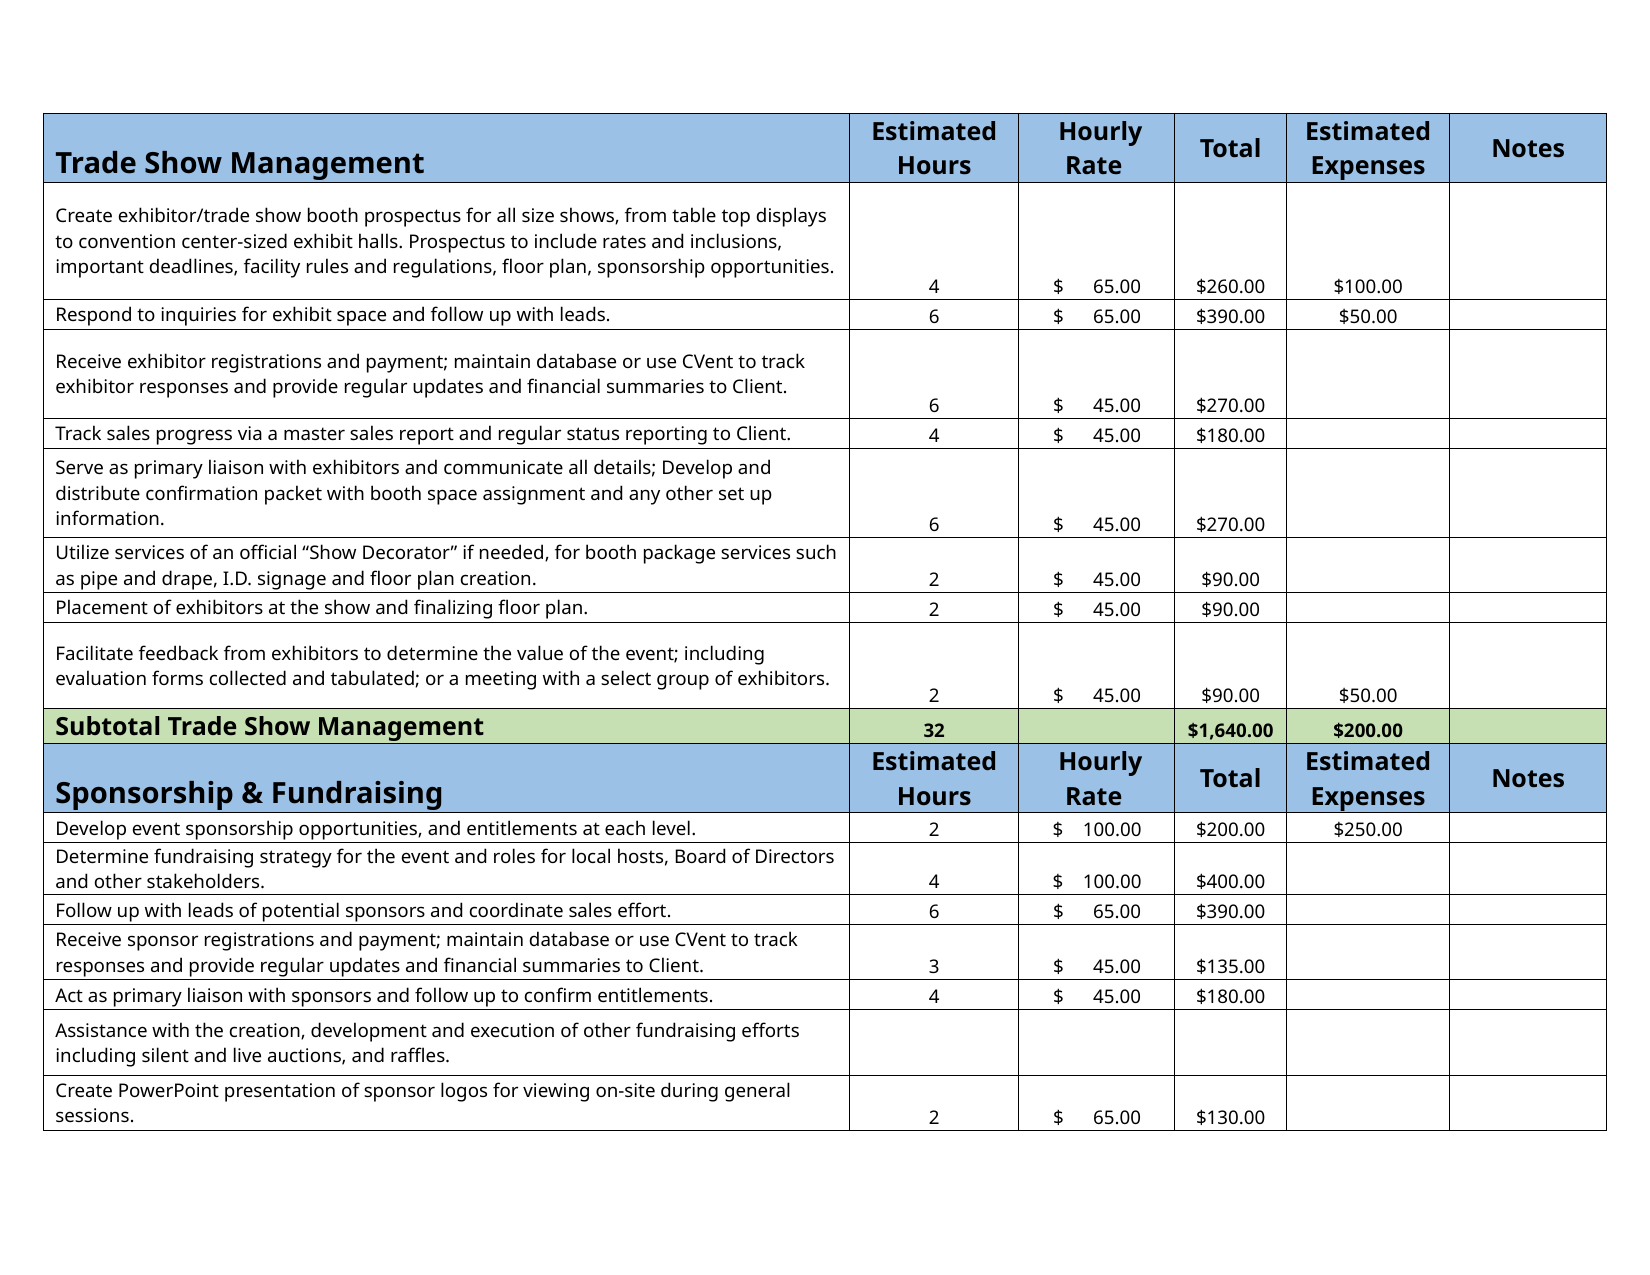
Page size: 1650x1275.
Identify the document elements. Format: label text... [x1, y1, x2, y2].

table_cell Total [1175, 744, 1286, 812]
table_cell Estimated Expenses [1287, 114, 1449, 182]
table_cell $ 65.00 [1019, 300, 1174, 329]
table_cell $90.00 [1175, 623, 1286, 708]
table_cell $260.00 [1175, 183, 1286, 299]
table_cell $390.00 [1175, 300, 1286, 329]
table_cell Facilitate feedback from exhibitors to determine the value of the event; including evaluation forms collected and tabulated; or a meeting with a select group of exhibitors. [44, 623, 849, 708]
table_cell [1287, 593, 1449, 622]
table_cell [1287, 538, 1449, 592]
table_cell [1019, 1010, 1174, 1075]
table_cell [1450, 538, 1606, 592]
table_cell Estimated Hours [850, 744, 1018, 812]
table_cell [1287, 1076, 1449, 1129]
table_cell $400.00 [1175, 843, 1286, 894]
table_cell [1450, 843, 1606, 894]
table_cell Follow up with leads of potential sponsors and coordinate sales effort. [44, 895, 849, 924]
table_cell Act as primary liaison with sponsors and follow up to confirm entitlements. [44, 980, 849, 1009]
table_cell [1450, 593, 1606, 622]
table_cell Assistance with the creation, development and execution of other fundraising efforts including silent and live auctions, and raffles. [44, 1010, 849, 1075]
table_cell Serve as primary liaison with exhibitors and communicate all details; Develop and distribute confirmation packet with booth space assignment and any other set up information. [44, 449, 849, 537]
table_cell 32 [850, 709, 1018, 743]
table_cell $ 45.00 [1019, 593, 1174, 622]
table_cell [1450, 1010, 1606, 1075]
table_cell $ 65.00 [1019, 895, 1174, 924]
table_cell Placement of exhibitors at the show and finalizing floor plan. [44, 593, 849, 622]
table_cell [1450, 980, 1606, 1009]
table_cell 6 [850, 449, 1018, 537]
table_cell Subtotal Trade Show Management [44, 709, 849, 743]
table_cell [1450, 419, 1606, 448]
table_cell $ 100.00 [1019, 813, 1174, 842]
table_cell [1450, 300, 1606, 329]
table_cell 4 [850, 419, 1018, 448]
table_cell $ 45.00 [1019, 419, 1174, 448]
table_cell [1450, 1076, 1606, 1129]
table_cell [1450, 183, 1606, 299]
table_cell $1,640.00 [1175, 709, 1286, 743]
table_cell [1450, 623, 1606, 708]
table_cell [1287, 419, 1449, 448]
table_cell $135.00 [1175, 925, 1286, 979]
table_cell [1287, 449, 1449, 537]
table_cell $ 65.00 [1019, 1076, 1174, 1129]
table_cell $100.00 [1287, 183, 1449, 299]
table_cell 2 [850, 593, 1018, 622]
table_cell [1450, 925, 1606, 979]
table_cell $ 65.00 [1019, 183, 1174, 299]
table_cell 3 [850, 925, 1018, 979]
table_cell Hourly Rate [1019, 744, 1174, 812]
table_cell [1287, 843, 1449, 894]
table_cell Track sales progress via a master sales report and regular status reporting to Client. [44, 419, 849, 448]
table_cell [1287, 1010, 1449, 1075]
table_cell [1019, 709, 1174, 743]
table_cell 6 [850, 330, 1018, 418]
table_cell [1450, 709, 1606, 743]
table_cell [1450, 449, 1606, 537]
table_cell Develop event sponsorship opportunities, and entitlements at each level. [44, 813, 849, 842]
table_cell [1287, 980, 1449, 1009]
table_cell $130.00 [1175, 1076, 1286, 1129]
table_cell [1287, 925, 1449, 979]
table_cell Respond to inquiries for exhibit space and follow up with leads. [44, 300, 849, 329]
table_cell Create PowerPoint presentation of sponsor logos for viewing on-site during general sessions. [44, 1076, 849, 1129]
table_cell $200.00 [1287, 709, 1449, 743]
table_cell $ 45.00 [1019, 449, 1174, 537]
table_cell $ 45.00 [1019, 980, 1174, 1009]
table_cell $390.00 [1175, 895, 1286, 924]
table_cell $50.00 [1287, 300, 1449, 329]
table_cell $ 45.00 [1019, 330, 1174, 418]
table_cell Trade Show Management [44, 114, 849, 182]
table_cell [1450, 813, 1606, 842]
table_cell $ 45.00 [1019, 623, 1174, 708]
table_cell Estimated Hours [850, 114, 1018, 182]
table_cell Utilize services of an official “Show Decorator” if needed, for booth package services such as pipe and drape, I.D. signage and floor plan creation. [44, 538, 849, 592]
table_cell Sponsorship & Fundraising [44, 744, 849, 812]
table_cell 4 [850, 980, 1018, 1009]
table_cell Receive exhibitor registrations and payment; maintain database or use CVent to track exhibitor responses and provide regular updates and financial summaries to Client. [44, 330, 849, 418]
table_cell 2 [850, 623, 1018, 708]
table_cell Notes [1450, 114, 1606, 182]
table_cell [1287, 330, 1449, 418]
table_cell $90.00 [1175, 538, 1286, 592]
table_cell $270.00 [1175, 449, 1286, 537]
table_cell $ 45.00 [1019, 925, 1174, 979]
table_cell Determine fundraising strategy for the event and roles for local hosts, Board of Directors and other stakeholders. [44, 843, 849, 894]
table_cell [1450, 895, 1606, 924]
table_cell Estimated Expenses [1287, 744, 1449, 812]
table_cell 6 [850, 300, 1018, 329]
table_cell Notes [1450, 744, 1606, 812]
table_cell [1287, 895, 1449, 924]
table_cell $250.00 [1287, 813, 1449, 842]
table_cell Receive sponsor registrations and payment; maintain database or use CVent to track responses and provide regular updates and financial summaries to Client. [44, 925, 849, 979]
table_cell 6 [850, 895, 1018, 924]
table_cell 2 [850, 1076, 1018, 1129]
table_cell $270.00 [1175, 330, 1286, 418]
table_cell [850, 1010, 1018, 1075]
table_cell [1450, 330, 1606, 418]
table_cell $90.00 [1175, 593, 1286, 622]
table_cell $ 100.00 [1019, 843, 1174, 894]
table_cell $180.00 [1175, 419, 1286, 448]
table_cell $200.00 [1175, 813, 1286, 842]
table_cell $50.00 [1287, 623, 1449, 708]
table_cell $180.00 [1175, 980, 1286, 1009]
table_cell [1175, 1010, 1286, 1075]
table_cell Total [1175, 114, 1286, 182]
table_cell 4 [850, 843, 1018, 894]
table_cell 2 [850, 538, 1018, 592]
table_cell 2 [850, 813, 1018, 842]
table_cell $ 45.00 [1019, 538, 1174, 592]
table_cell 4 [850, 183, 1018, 299]
table_cell Create exhibitor/trade show booth prospectus for all size shows, from table top displays to convention center-sized exhibit halls. Prospectus to include rates and inclusions, important deadlines, facility rules and regulations, floor plan, sponsorship opportunities. [44, 183, 849, 299]
table_cell Hourly Rate [1019, 114, 1174, 182]
